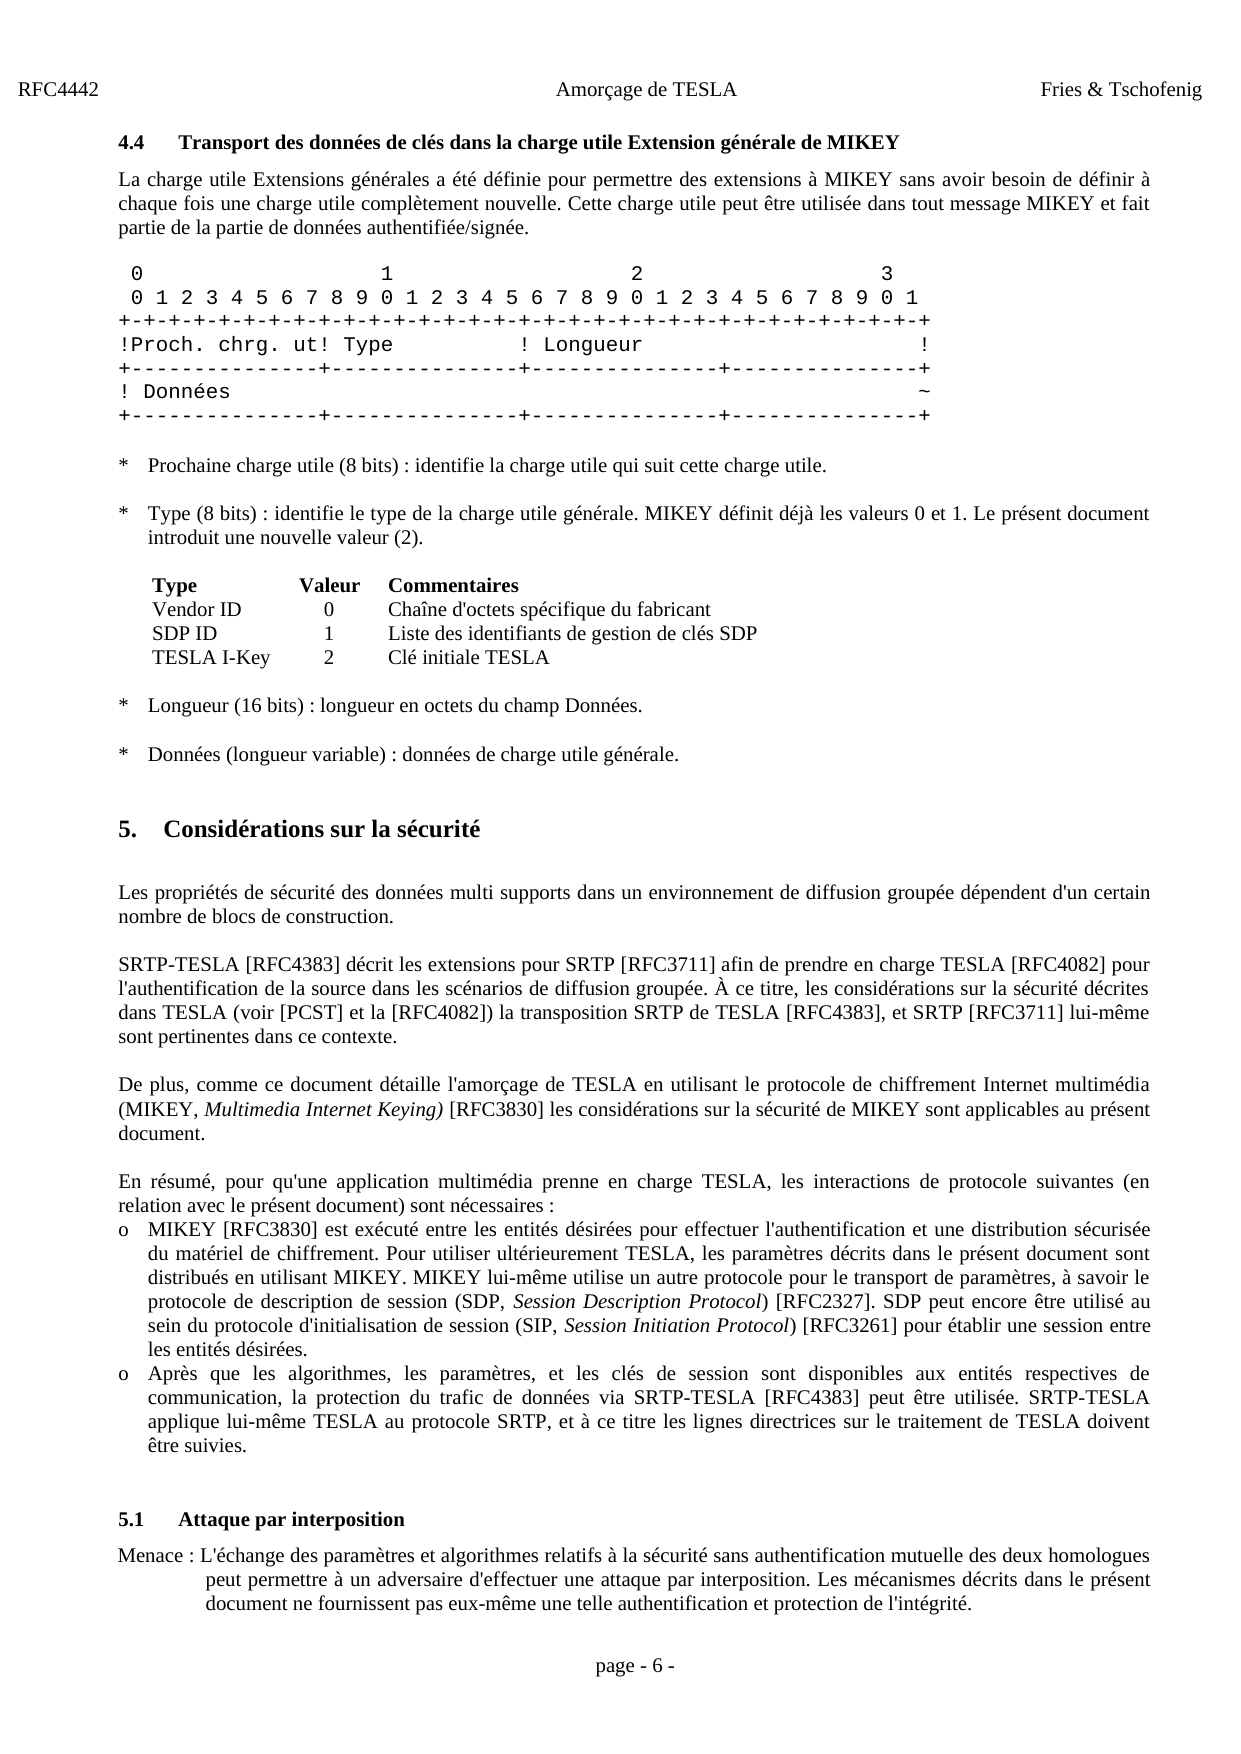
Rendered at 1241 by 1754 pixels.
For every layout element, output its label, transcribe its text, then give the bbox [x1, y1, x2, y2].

text De plus, comme ce document détaille l'amorçage de TESLA en utilisant le protocole de chiffrement Internet multimédia (MIKEY, Multimedia Internet Keying) [RFC3830] les considérations sur la sécurité de MIKEY sont applicables au présent document. [118, 1072, 1152, 1144]
text * Données (longueur variable) : données de charge utile générale. [118, 741, 1152, 766]
text o Après que les algorithmes, les paramètres, et les clés de session sont disponibles aux entités respectives de communication, la protection du trafic de données via SRTP-TESLA [RFC4383] peut être utilisée. SRTP-TESLA applique lui-même TESLA au protocole SRTP, et à ce titre les lignes directrices sur le traitement de TESLA doivent être suivies. [118, 1361, 1152, 1457]
subtitle 5. Considérations sur la sécurité [118, 814, 1152, 843]
text 0 1 2 3 [118, 263, 1152, 287]
text SDP ID 1 Liste des identifiants de gestion de clés SDP [152, 621, 1152, 645]
text ! Données ~ [118, 381, 1152, 405]
text Type Valeur Commentaires [152, 573, 1152, 597]
text * Longueur (16 bits) : longueur en octets du champ Données. [118, 693, 1152, 717]
text * Prochaine charge utile (8 bits) : identifie la charge utile qui suit cette charge utile. [118, 453, 1152, 477]
text En résumé, pour qu'une application multimédia prenne en charge TESLA, les interactions de protocole suivantes (en relation avec le présent document) sont nécessaires : [118, 1169, 1152, 1217]
text * Type (8 bits) : identifie le type de la charge utile générale. MIKEY définit déjà les valeurs 0 et 1. Le présent document introduit une nouvelle valeur (2). [118, 501, 1152, 549]
text !Proch. chrg. ut! Type ! Longueur ! [118, 334, 1152, 358]
text 0 1 2 3 4 5 6 7 8 9 0 1 2 3 4 5 6 7 8 9 0 1 2 3 4 5 6 7 8 9 0 1 [118, 287, 1152, 310]
text +---------------+---------------+---------------+---------------+ [118, 358, 1152, 381]
text Vendor ID 0 Chaîne d'octets spécifique du fabricant [152, 597, 1152, 621]
text Menace : L'échange des paramètres et algorithmes relatifs à la sécurité sans authentification mutuelle des deux homologues peut permettre à un adversaire d'effectuer une attaque par interposition. Les mécanismes décrits dans le présent document ne fournissent pas eux-même une telle authentification et protection de l'intégrité. [117, 1543, 1152, 1615]
text Les propriétés de sécurité des données multi supports dans un environnement de diffusion groupée dépendent d'un certain nombre de blocs de construction. [118, 880, 1152, 928]
subtitle 5.1 Attaque par interposition [118, 1506, 1152, 1531]
text +-+-+-+-+-+-+-+-+-+-+-+-+-+-+-+-+-+-+-+-+-+-+-+-+-+-+-+-+-+-+-+-+ [118, 310, 1152, 334]
text o MIKEY [RFC3830] est exécuté entre les entités désirées pour effectuer l'authentification et une distribution sécurisée du matériel de chiffrement. Pour utiliser ultérieurement TESLA, les paramètres décrits dans le présent document sont distribués en utilisant MIKEY. MIKEY lui-même utilise un autre protocole pour le transport de paramètres, à savoir le protocole de description de session (SDP, Session Description Protocol) [RFC2327]. SDP peut encore être utilisé au sein du protocole d'initialisation de session (SIP, Session Initiation Protocol) [RFC3261] pour établir une session entre les entités désirées. [118, 1217, 1152, 1361]
text +---------------+---------------+---------------+---------------+ [118, 405, 1152, 429]
subtitle 4.4 Transport des données de clés dans la charge utile Extension générale de MIKEY [118, 130, 1152, 154]
text SRTP-TESLA [RFC4383] décrit les extensions pour SRTP [RFC3711] afin de prendre en charge TESLA [RFC4082] pour l'authentification de la source dans les scénarios de diffusion groupée. À ce titre, les considérations sur la sécurité décrites dans TESLA (voir [PCST] et la [RFC4082]) la transposition SRTP de TESLA [RFC4383], et SRTP [RFC3711] lui-même sont pertinentes dans ce contexte. [118, 952, 1152, 1048]
text La charge utile Extensions générales a été définie pour permettre des extensions à MIKEY sans avoir besoin de définir à chaque fois une charge utile complètement nouvelle. Cette charge utile peut être utilisée dans tout message MIKEY et fait partie de la partie de données authentifiée/signée. [118, 167, 1152, 239]
text TESLA I-Key 2 Clé initiale TESLA [152, 645, 1152, 669]
